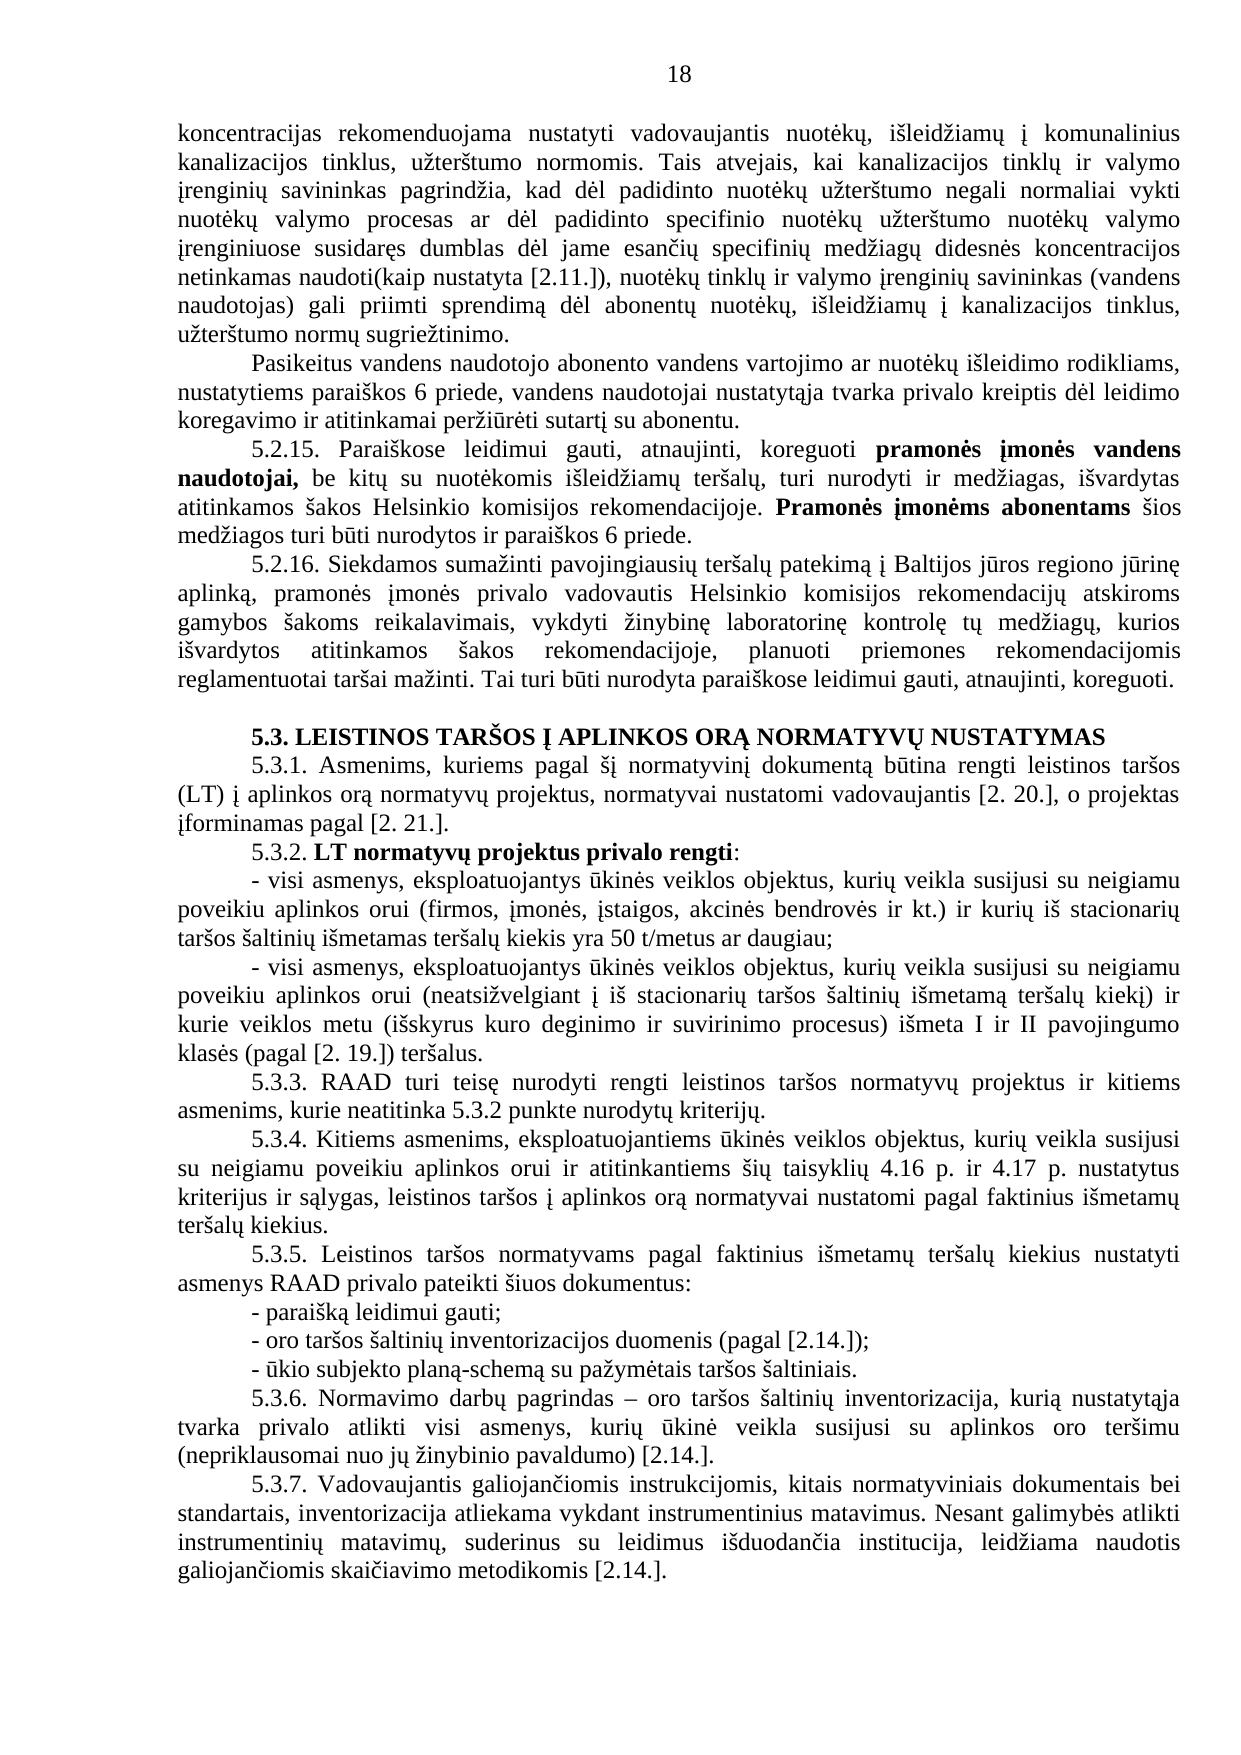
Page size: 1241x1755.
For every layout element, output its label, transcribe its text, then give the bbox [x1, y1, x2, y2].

text 5.2.16. Siekdamos sumažinti pavojingiausių teršalų patekimą į Baltijos jūros regiono jūrinę aplinką, pramonės įmonės privalo vadovautis Helsinkio komisijos rekomendacijų atskiroms gamybos šakoms reikalavimais, vykdyti žinybinę laboratorinę kontrolę tų medžiagų, kurios išvardytos atitinkamos šakos rekomendacijoje, planuoti priemones rekomendacijomis reglamentuotai taršai mažinti. Tai turi būti nurodyta paraiškose leidimui gauti, atnaujinti, koreguoti. [177, 549, 1181, 693]
text 5.3. Leistinos taršos į aplinkos orą normatyvų nustatymas [177, 722, 1181, 751]
text - visi asmenys, eksploatuojantys ūkinės veiklos objektus, kurių veikla susijusi su neigiamu poveikiu aplinkos orui (neatsižvelgiant į iš stacionarių taršos šaltinių išmetamą teršalų kiekį) ir kurie veiklos metu (išskyrus kuro deginimo ir suvirinimo procesus) išmeta I ir II pavojingumo klasės (pagal [2. 19.]) teršalus. [177, 952, 1181, 1067]
text - visi asmenys, eksploatuojantys ūkinės veiklos objektus, kurių veikla susijusi su neigiamu poveikiu aplinkos orui (firmos, įmonės, įstaigos, akcinės bendrovės ir kt.) ir kurių iš stacionarių taršos šaltinių išmetamas teršalų kiekis yra 50 t/metus ar daugiau; [177, 866, 1181, 952]
text 5.3.1. Asmenims, kuriems pagal šį normatyvinį dokumentą būtina rengti leistinos taršos (LT) į aplinkos orą normatyvų projektus, normatyvai nustatomi vadovaujantis [2. 20.], o projektas įforminamas pagal [2. 21.]. [177, 751, 1181, 837]
text - ūkio subjekto planą-schemą su pažymėtais taršos šaltiniais. [177, 1354, 1181, 1383]
text - paraišką leidimui gauti; [177, 1297, 1181, 1326]
text koncentracijas rekomenduojama nustatyti vadovaujantis nuotėkų, išleidžiamų į komunalinius kanalizacijos tinklus, užterštumo normomis. Tais atvejais, kai kanalizacijos tinklų ir valymo įrenginių savininkas pagrindžia, kad dėl padidinto nuotėkų užterštumo negali normaliai vykti nuotėkų valymo procesas ar dėl padidinto specifinio nuotėkų užterštumo nuotėkų valymo įrenginiuose susidaręs dumblas dėl jame esančių specifinių medžiagų didesnės koncentracijos netinkamas naudoti(kaip nustatyta [2.11.]), nuotėkų tinklų ir valymo įrenginių savininkas (vandens naudotojas) gali priimti sprendimą dėl abonentų nuotėkų, išleidžiamų į kanalizacijos tinklus, užterštumo normų sugriežtinimo. [177, 118, 1181, 348]
text 5.3.7. Vadovaujantis galiojančiomis instrukcijomis, kitais normatyviniais dokumentais bei standartais, inventorizacija atliekama vykdant instrumentinius matavimus. Nesant galimybės atlikti instrumentinių matavimų, suderinus su leidimus išduodančia institucija, leidžiama naudotis galiojančiomis skaičiavimo metodikomis [2.14.]. [177, 1469, 1181, 1584]
text 5.3.3. RAAD turi teisę nurodyti rengti leistinos taršos normatyvų projektus ir kitiems asmenims, kurie neatitinka 5.3.2 punkte nurodytų kriterijų. [177, 1067, 1181, 1124]
text - oro taršos šaltinių inventorizacijos duomenis (pagal [2.14.]); [177, 1326, 1181, 1354]
text 5.3.4. Kitiems asmenims, eksploatuojantiems ūkinės veiklos objektus, kurių veikla susijusi su neigiamu poveikiu aplinkos orui ir atitinkantiems šių taisyklių 4.16 p. ir 4.17 p. nustatytus kriterijus ir sąlygas, leistinos taršos į aplinkos orą normatyvai nustatomi pagal faktinius išmetamų teršalų kiekius. [177, 1124, 1181, 1239]
text 5.3.5. Leistinos taršos normatyvams pagal faktinius išmetamų teršalų kiekius nustatyti asmenys RAAD privalo pateikti šiuos dokumentus: [177, 1239, 1181, 1297]
text 5.2.15. Paraiškose leidimui gauti, atnaujinti, koreguoti pramonės įmonės vandens naudotojai, be kitų su nuotėkomis išleidžiamų teršalų, turi nurodyti ir medžiagas, išvardytas atitinkamos šakos Helsinkio komisijos rekomendacijoje. Pramonės įmonėms abonentams šios medžiagos turi būti nurodytos ir paraiškos 6 priede. [177, 434, 1181, 549]
text 5.3.2. LT normatyvų projektus privalo rengti: [177, 837, 1181, 866]
text Pasikeitus vandens naudotojo abonento vandens vartojimo ar nuotėkų išleidimo rodikliams, nustatytiems paraiškos 6 priede, vandens naudotojai nustatytąja tvarka privalo kreiptis dėl leidimo koregavimo ir atitinkamai peržiūrėti sutartį su abonentu. [177, 348, 1181, 434]
text 5.3.6. Normavimo darbų pagrindas – oro taršos šaltinių inventorizacija, kurią nustatytąja tvarka privalo atlikti visi asmenys, kurių ūkinė veikla susijusi su aplinkos oro teršimu (nepriklausomai nuo jų žinybinio pavaldumo) [2.14.]. [177, 1383, 1181, 1469]
